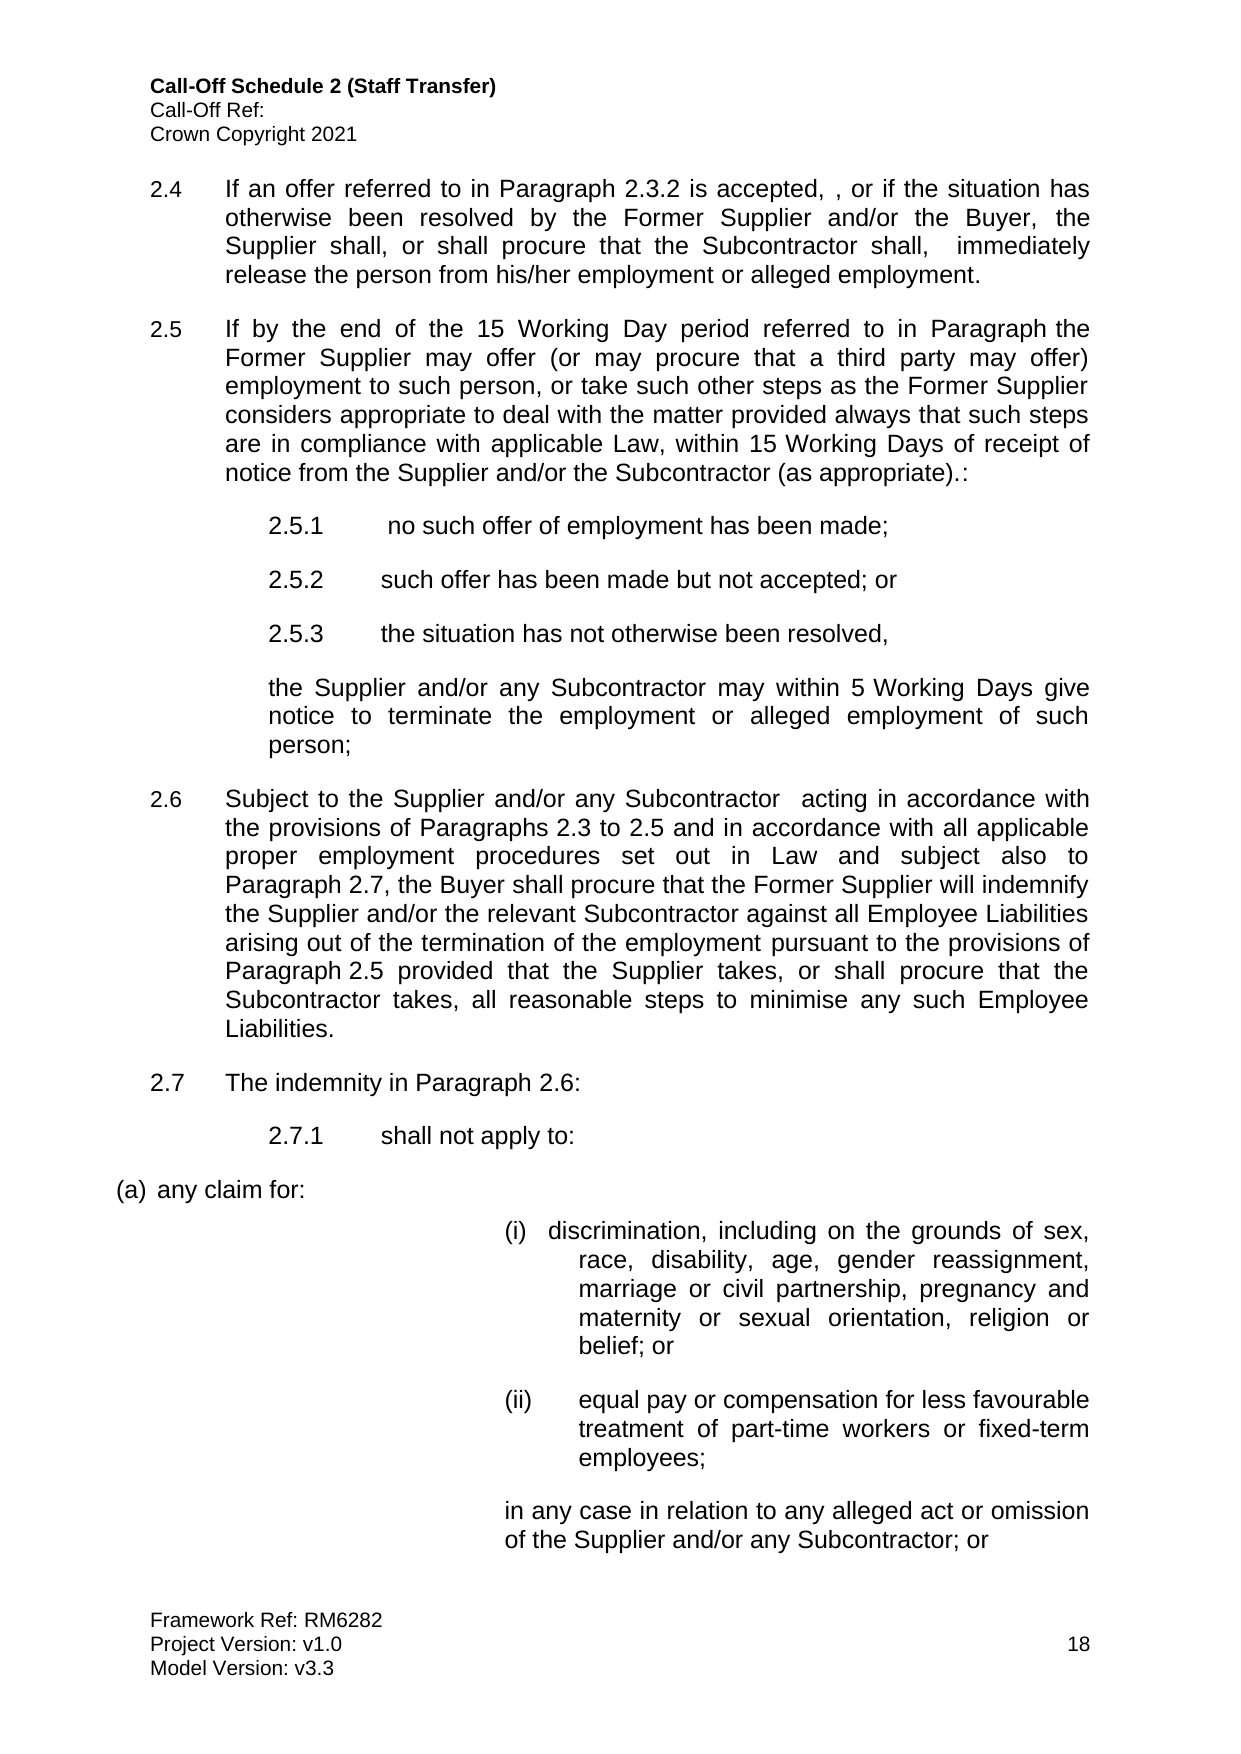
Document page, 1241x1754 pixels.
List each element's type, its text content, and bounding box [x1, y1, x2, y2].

list shall not apply to: [268, 1121, 1090, 1150]
list such offer has been made but not accepted; or [268, 565, 1090, 594]
list If by the end of the 15 Working Day period referred to in Paragraph 2.3.2: [150, 314, 1090, 486]
list the situation has not otherwise been resolved, [268, 619, 1090, 647]
list no such offer of employment has been made; [268, 511, 1090, 540]
list Subject to the Supplier and/or any Subcontractor acting in accordance with the provisions of Paragraphs 2.3 to 2.5 and in accordance with all applicable proper employment procedures set out in Law and subject also to Paragraph 2.7, the Buyer shall procure that the Former Supplier will indemnify the Supplier and/or the relevant Subcontractor against all Employee Liabilities arising out of the termination of the employment pursuant to the provisions of Paragraph 2.5 provided that the Supplier takes, or shall procure that the Subcontractor takes, all reasonable steps to minimise any such Employee Liabilities. [150, 784, 1090, 1042]
subtitle the Supplier and/or any Subcontractor may within 5 Working Days give notice to terminate the employment or alleged employment of such person; [268, 672, 1090, 759]
list any claim for: [116, 1175, 1090, 1204]
list The indemnity in Paragraph 2.6: [150, 1067, 1090, 1096]
subtitle (i) discrimination, including on the grounds of sex, race, disability, age, gender reassignment, marriage or civil partnership, pregnancy and maternity or sexual orientation, religion or belief; or [504, 1216, 1090, 1360]
subtitle (ii) equal pay or compensation for less favourable treatment of part-time workers or fixed-term employees; [504, 1385, 1090, 1471]
subtitle in any case in relation to any alleged act or omission of the Supplier and/or any Subcontractor; or [504, 1496, 1090, 1554]
list If an offer referred to in Paragraph 2.3.2 is accepted, , or if the situation has otherwise been resolved by the Former Supplier and/or the Buyer, the Supplier shall, or shall procure that the Subcontractor shall, immediately release the person from his/her employment or alleged employment. [150, 174, 1090, 289]
